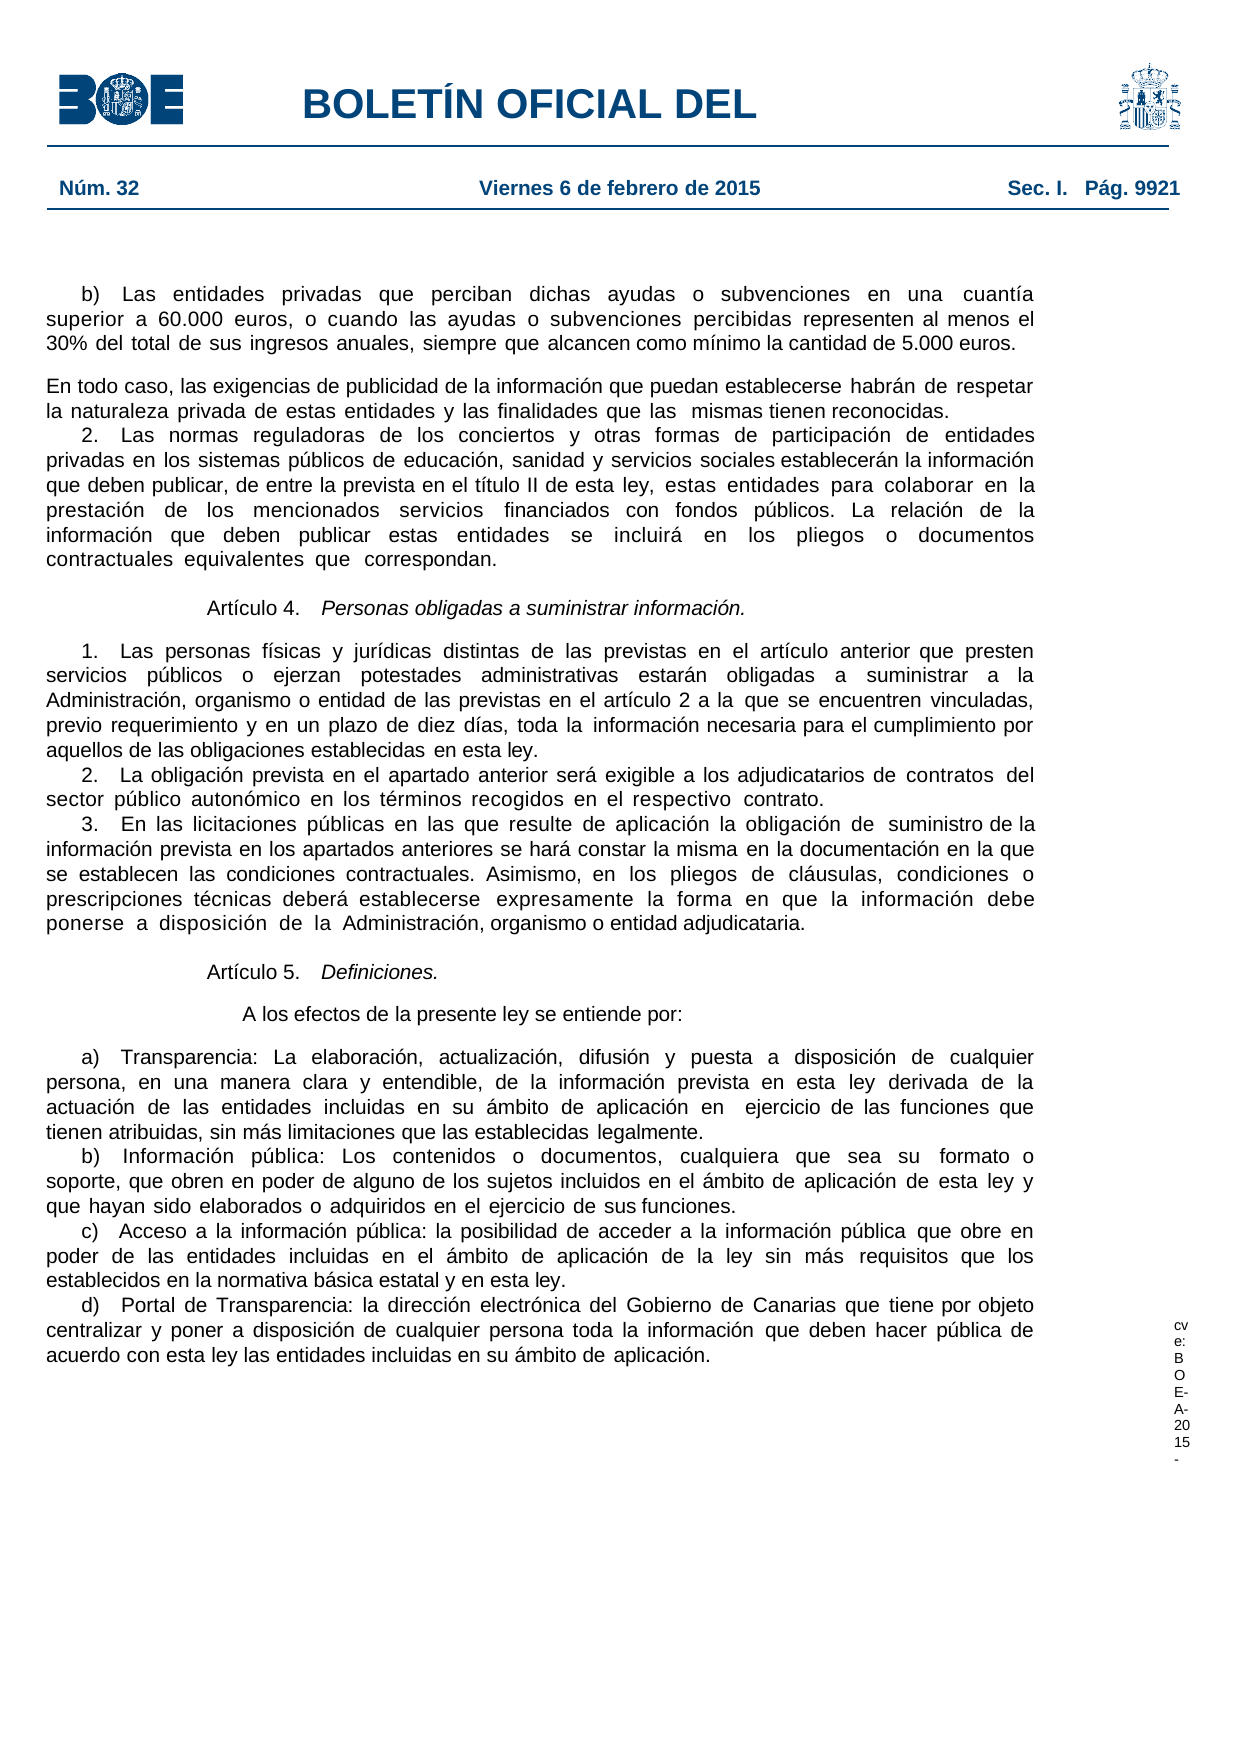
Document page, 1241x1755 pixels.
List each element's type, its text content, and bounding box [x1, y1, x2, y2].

list Acceso a la información pública: la posibilidad de acceder a la información pública que obre en poder de las entidades incluidas en el ámbito de aplicación de la ley sin más requisitos que los establecidos en la normativa básica estatal y en esta ley. [46, 1219, 1034, 1292]
text En todo caso, las exigencias de publicidad de la información que puedan establecerse habrán de respetar la naturaleza privada de estas entidades y las finalidades que las mismas tienen reconocidas. [46, 374, 1034, 423]
list Información pública: Los contenidos o documentos, cualquiera que sea su formato o soporte, que obren en poder de alguno de los sujetos incluidos en el ámbito de aplicación de esta ley y que hayan sido elaborados o adquiridos en el ejercicio de sus funciones. [46, 1144, 1034, 1218]
list Portal de Transparencia: la dirección electrónica del Gobierno de Canarias que tiene por objeto centralizar y poner a disposición de cualquier persona toda la información que deben hacer pública de acuerdo con esta ley las entidades incluidas en su ámbito de aplicación. [46, 1293, 1034, 1367]
list Las entidades privadas que perciban dichas ayudas o subvenciones en una cuantía superior a 60.000 euros, o cuando las ayudas o subvenciones percibidas representen al menos el 30% del total de sus ingresos anuales, siempre que alcancen como mínimo la cantidad de 5.000 euros. [46, 282, 1034, 355]
text Artículo 4. Personas obligadas a suministrar información. [207, 596, 1195, 619]
list Las personas físicas y jurídicas distintas de las previstas en el artículo anterior que presten servicios públicos o ejerzan potestades administrativas estarán obligadas a suministrar a la Administración, organismo o entidad de las previstas en el artículo 2 a la que se encuentren vinculadas, previo requerimiento y en un plazo de diez días, toda la información necesaria para el cumplimiento por aquellos de las obligaciones establecidas en esta ley. [46, 638, 1034, 762]
text A los efectos de la presente ley se entiende por: [242, 1002, 1195, 1026]
text Artículo 5. Definiciones. [207, 959, 1195, 983]
list Transparencia: La elaboración, actualización, difusión y puesta a disposición de cualquier persona, en una manera clara y entendible, de la información prevista en esta ley derivada de la actuación de las entidades incluidas en su ámbito de aplicación en ejercicio de las funciones que tienen atribuidas, sin más limitaciones que las establecidas legalmente. [46, 1045, 1034, 1144]
list cve: BOE-A-2015-1114 [1174, 1316, 1191, 1469]
list La obligación prevista en el apartado anterior será exigible a los adjudicatarios de contratos del sector público autonómico en los términos recogidos en el respectivo contrato. [46, 762, 1034, 811]
subtitle Núm. 32 Viernes 6 de febrero de 2015 Sec. I. Pág. 9921 [59, 176, 1195, 200]
list Las normas reguladoras de los conciertos y otras formas de participación de entidades privadas en los sistemas públicos de educación, sanidad y servicios sociales establecerán la información que deben publicar, de entre la prevista en el título II de esta ley, estas entidades para colaborar en la prestación de los mencionados servicios financiados con fondos públicos. La relación de la información que deben publicar estas entidades se incluirá en los pliegos o documentos contractuales equivalentes que correspondan. [46, 423, 1035, 571]
list En las licitaciones públicas en las que resulte de aplicación la obligación de suministro de la información prevista en los apartados anteriores se hará constar la misma en la documentación en la que se establecen las condiciones contractuales. Asimismo, en los pliegos de cláusulas, condiciones o prescripciones técnicas deberá establecerse expresamente la forma en que la información debe ponerse a disposición de la Administración, organismo o entidad adjudicataria. [46, 812, 1035, 935]
